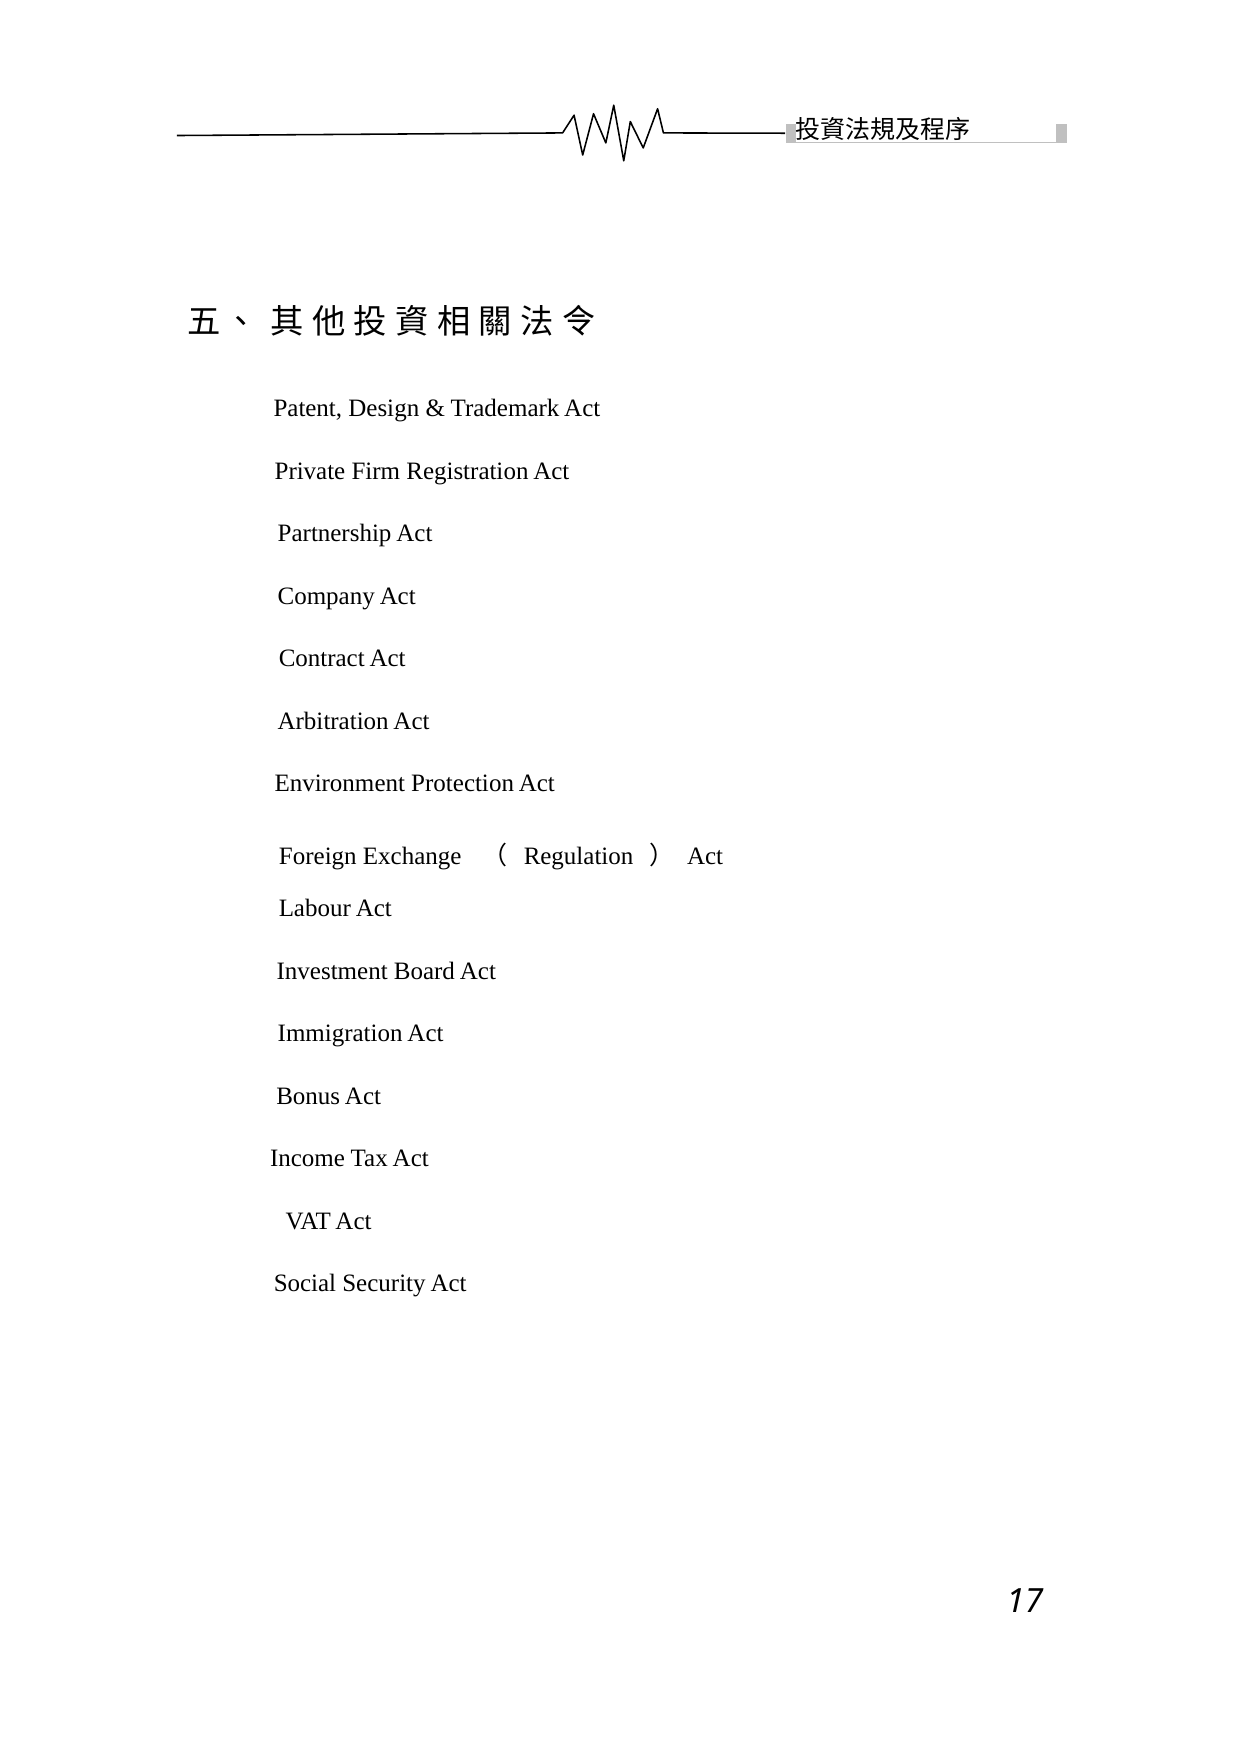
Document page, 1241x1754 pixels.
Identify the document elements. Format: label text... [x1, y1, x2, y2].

text Partnership Act [183, 491, 1058, 554]
text 五、其他投資相關法令 [183, 277, 1058, 339]
text Bonus Act [183, 1054, 1058, 1116]
text Environment Protection Act [183, 741, 1058, 804]
text Patent, Design & Trademark Act [183, 366, 1058, 429]
text Immigration Act [183, 991, 1058, 1054]
text Foreign Exchange（Regulation）Act [183, 804, 1058, 866]
text Income Tax Act [183, 1116, 1058, 1179]
text Contract Act [183, 616, 1058, 679]
text Social Security Act [183, 1241, 1058, 1304]
text VAT Act [183, 1179, 1058, 1241]
text Arbitration Act [183, 679, 1058, 741]
text Private Firm Registration Act [183, 429, 1058, 491]
text Investment Board Act [183, 929, 1058, 991]
text Labour Act [183, 866, 1058, 929]
text Company Act [183, 554, 1058, 616]
